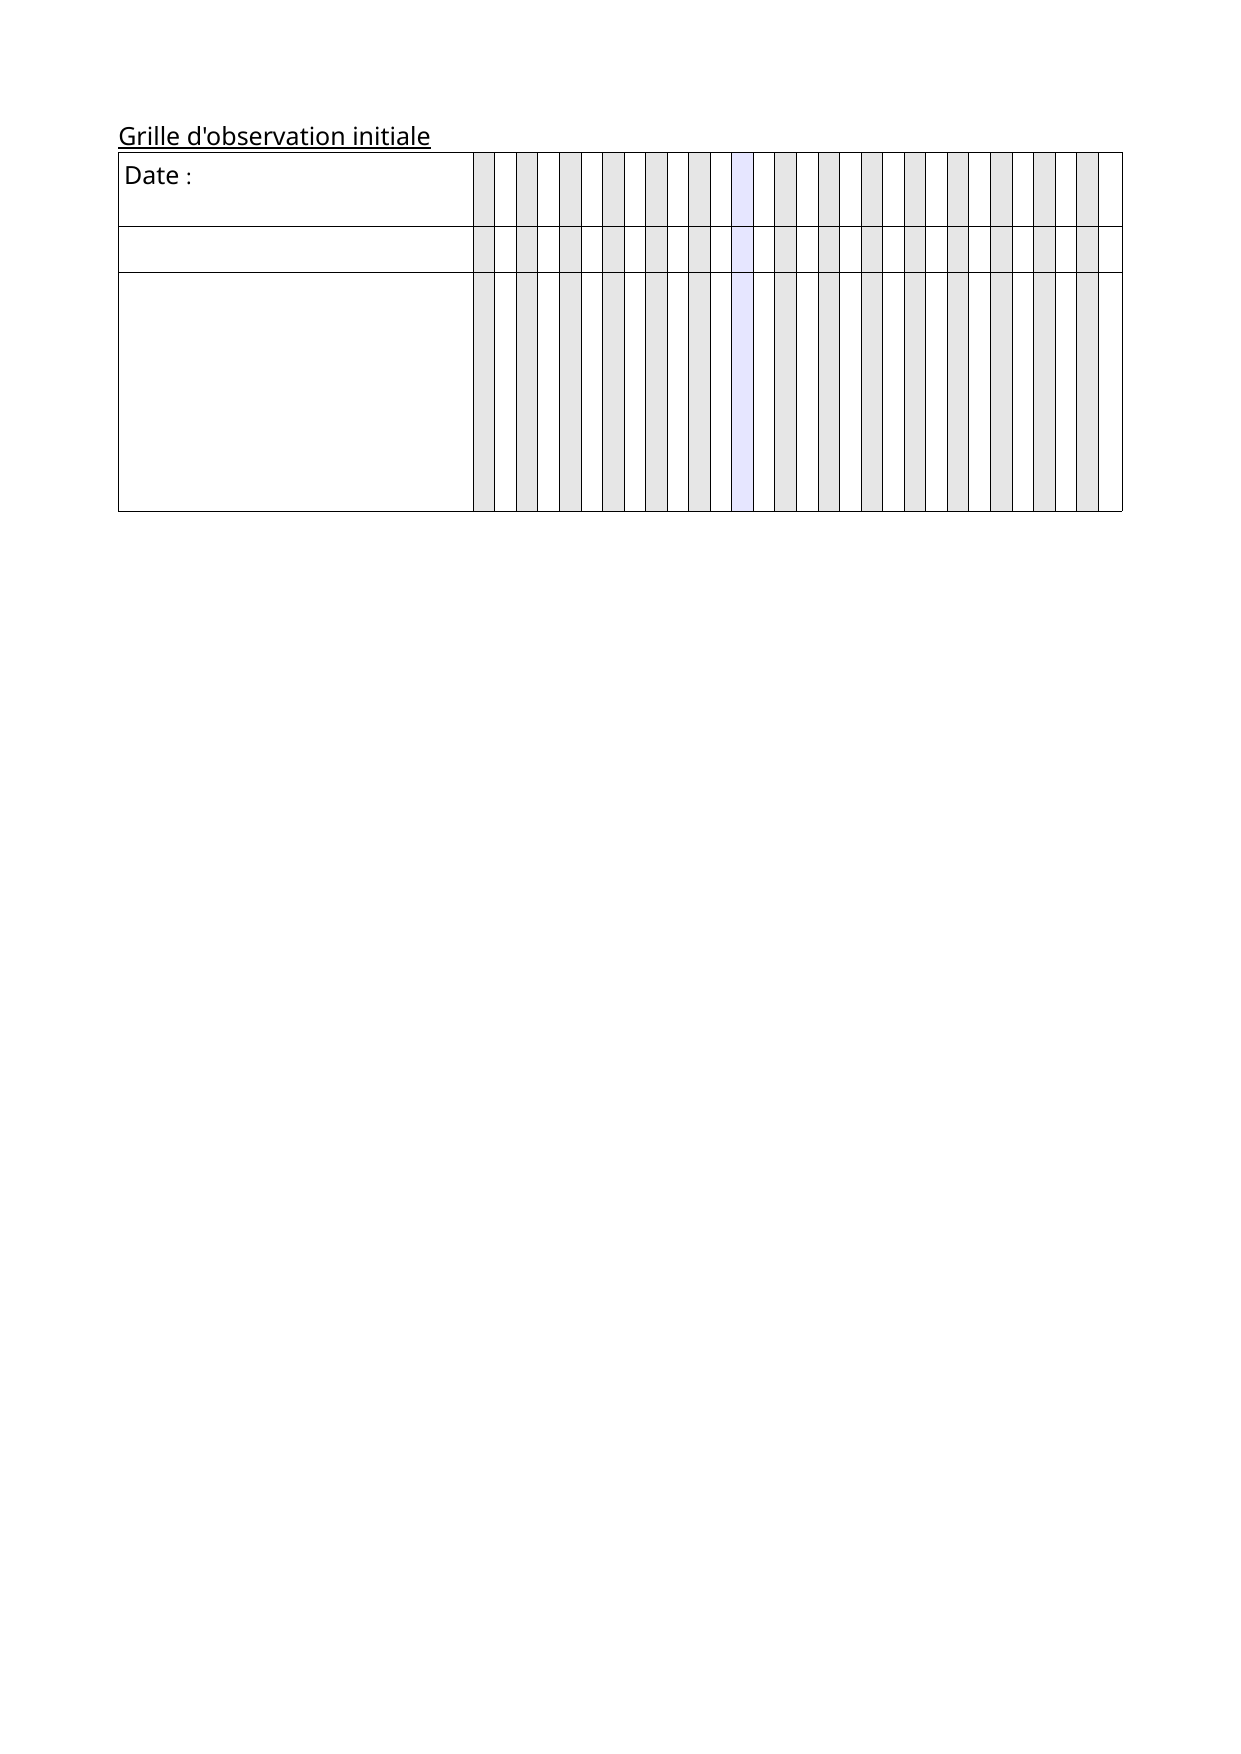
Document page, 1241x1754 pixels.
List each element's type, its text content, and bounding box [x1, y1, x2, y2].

table_cell [754, 273, 774, 511]
table_cell [689, 273, 710, 511]
table_cell [969, 227, 990, 272]
table_cell [732, 227, 753, 272]
table_cell [840, 273, 861, 511]
table_header [646, 153, 667, 226]
table_header [819, 153, 839, 226]
table_cell [517, 273, 537, 511]
table_cell [1099, 273, 1122, 511]
table_header [732, 153, 753, 226]
table_cell [905, 227, 925, 272]
table_cell [646, 273, 667, 511]
table_cell [1077, 227, 1098, 272]
table_cell [668, 227, 688, 272]
table_cell [883, 273, 904, 511]
table_header [862, 153, 882, 226]
table_cell [517, 227, 537, 272]
table_cell [819, 227, 839, 272]
table_header [754, 153, 774, 226]
table_header [603, 153, 624, 226]
table_cell [775, 227, 796, 272]
table_cell [926, 227, 947, 272]
table_cell [948, 273, 968, 511]
table_cell [119, 273, 473, 511]
table_cell [1034, 273, 1055, 511]
table_cell [1056, 273, 1076, 511]
table_cell [711, 227, 731, 272]
table_header [840, 153, 861, 226]
table_cell [560, 227, 581, 272]
table_cell [754, 227, 774, 272]
table_cell [603, 227, 624, 272]
table_cell [582, 227, 602, 272]
table_cell [1077, 273, 1098, 511]
table_cell [538, 227, 559, 272]
table_cell [474, 227, 494, 272]
table_header [926, 153, 947, 226]
table_header [1034, 153, 1055, 226]
table_header [1077, 153, 1098, 226]
table_cell [625, 273, 645, 511]
table_header [991, 153, 1012, 226]
table_cell [991, 227, 1012, 272]
table_cell [797, 273, 818, 511]
table_header [1056, 153, 1076, 226]
table_cell [495, 227, 516, 272]
table_cell [1056, 227, 1076, 272]
table_cell [862, 227, 882, 272]
table_cell [582, 273, 602, 511]
table_cell [991, 273, 1012, 511]
table_cell [646, 227, 667, 272]
table_cell [689, 227, 710, 272]
table_cell [1013, 227, 1033, 272]
table_cell [905, 273, 925, 511]
table_cell [474, 273, 494, 511]
table_cell [862, 273, 882, 511]
table_cell [883, 227, 904, 272]
table_cell [1013, 273, 1033, 511]
table_cell [1034, 227, 1055, 272]
table_cell [625, 227, 645, 272]
table_header Date : [119, 153, 473, 226]
table_cell [560, 273, 581, 511]
table_header [797, 153, 818, 226]
table_cell [797, 227, 818, 272]
table_cell [711, 273, 731, 511]
table_header [969, 153, 990, 226]
table_header [538, 153, 559, 226]
table_header [711, 153, 731, 226]
table_cell [603, 273, 624, 511]
table_header [775, 153, 796, 226]
table_header [689, 153, 710, 226]
table_header [474, 153, 494, 226]
table_header [517, 153, 537, 226]
table_header [948, 153, 968, 226]
table_cell [926, 273, 947, 511]
table_cell [732, 273, 753, 511]
table_cell [840, 227, 861, 272]
table_cell [538, 273, 559, 511]
table_cell [948, 227, 968, 272]
table_header [668, 153, 688, 226]
table_cell [819, 273, 839, 511]
table_header [905, 153, 925, 226]
table_cell [495, 273, 516, 511]
table_cell [1099, 227, 1122, 272]
table_header [1099, 153, 1122, 226]
table_header [883, 153, 904, 226]
table_header [1013, 153, 1033, 226]
table_header [582, 153, 602, 226]
table_header [625, 153, 645, 226]
text Grille d'observation initiale [118, 118, 1122, 152]
table_header [495, 153, 516, 226]
table_cell [119, 227, 473, 272]
table_header [560, 153, 581, 226]
table_cell [969, 273, 990, 511]
table_cell [668, 273, 688, 511]
table_cell [775, 273, 796, 511]
